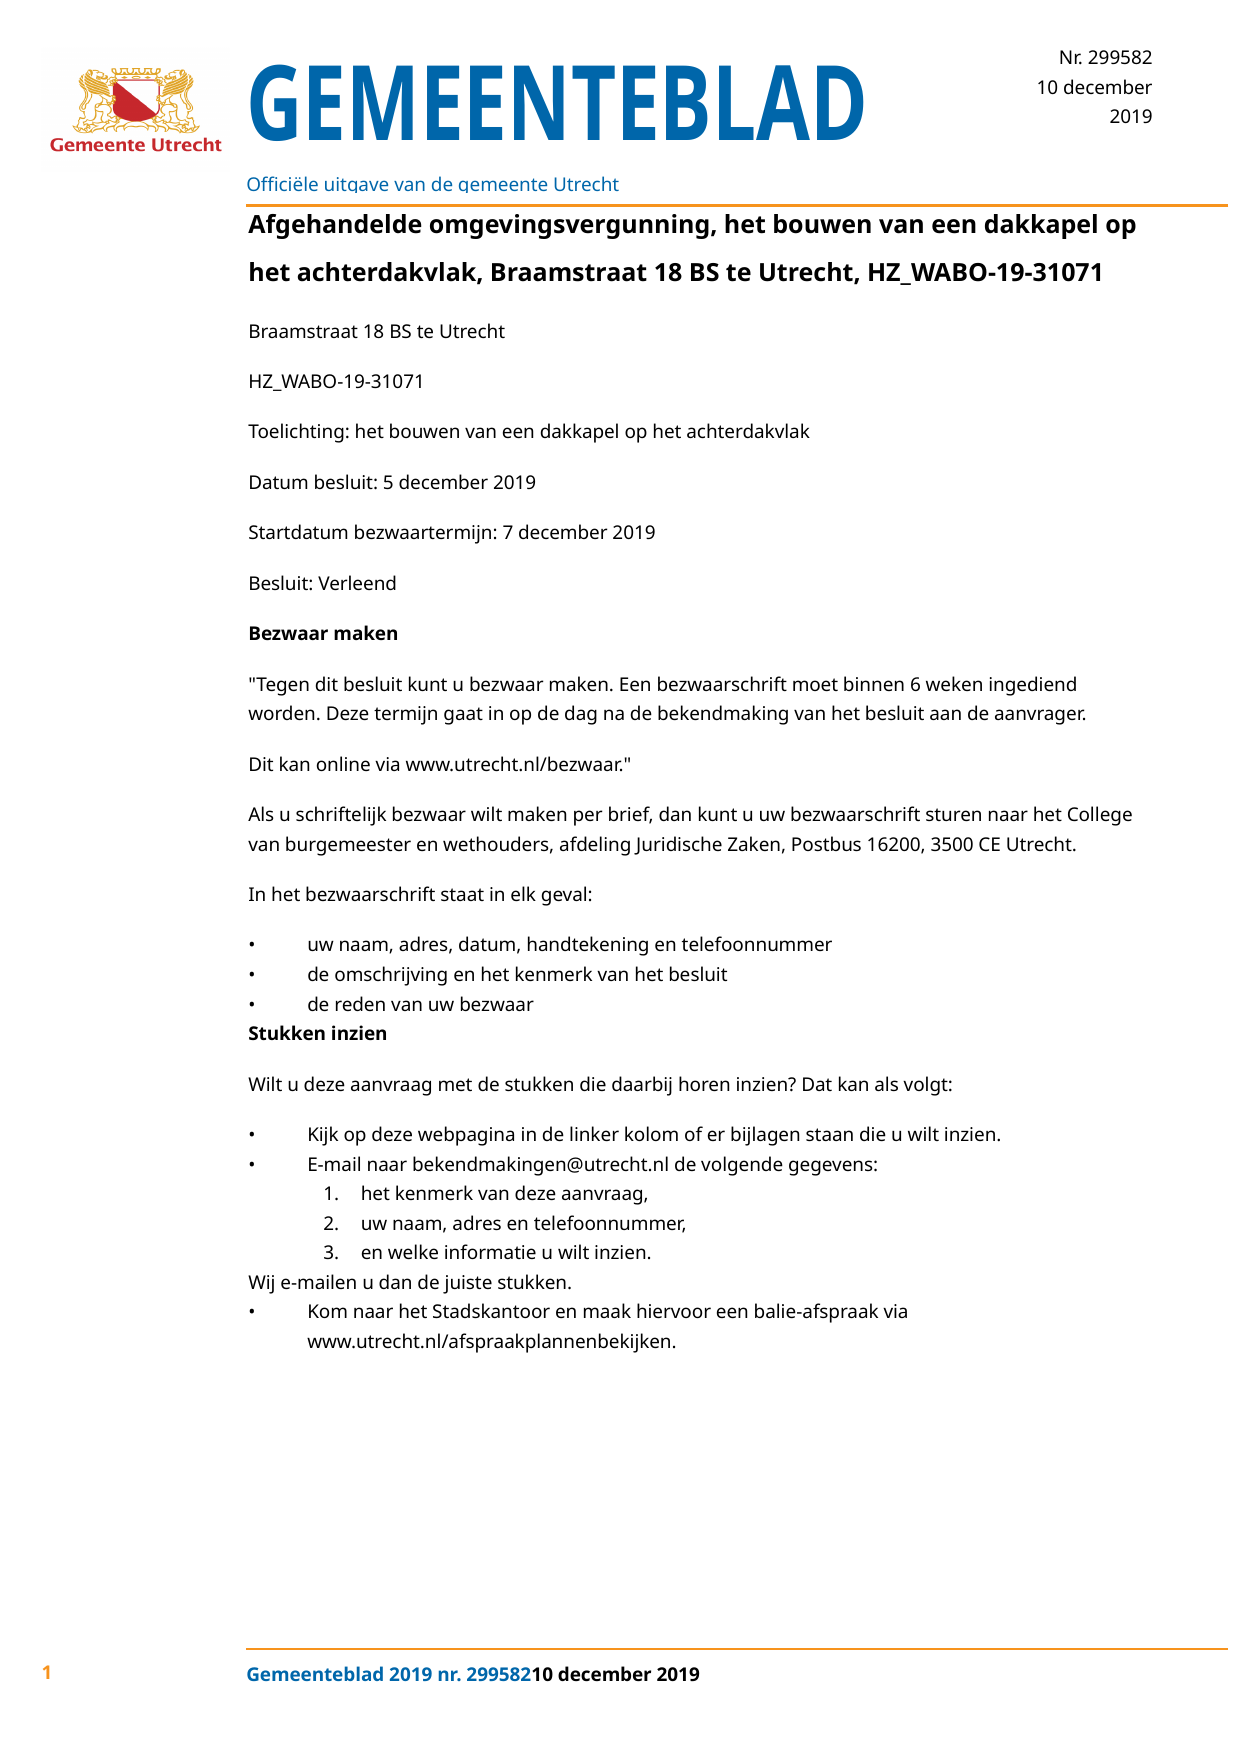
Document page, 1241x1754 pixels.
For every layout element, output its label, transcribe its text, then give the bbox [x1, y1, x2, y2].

text Wilt u deze aanvraag met de stukken die daarbij horen inzien? Dat kan als volgt: [248, 1071, 1152, 1097]
text Afgehandelde omgevingsvergunning, het bouwen van een dakkapel op het achterdakvlak, Braamstraat 18 BS te Utrecht, HZ_WABO-19-31071 [248, 207, 1152, 288]
text Besluit: Verleend [248, 570, 1152, 596]
list de omschrijving en het kenmerk van het besluit [248, 961, 1152, 987]
list het kenmerk van deze aanvraag, [323, 1180, 1152, 1206]
text "Tegen dit besluit kunt u bezwaar maken. Een bezwaarschrift moet binnen 6 weken ingediend worden. Deze termijn gaat in op de dag na de bekendmaking van het besluit aan de aanvrager. [248, 671, 1152, 726]
text Braamstraat 18 BS te Utrecht [248, 318, 1152, 344]
text Stukken inzien [248, 1020, 1152, 1046]
list uw naam, adres, datum, handtekening en telefoonnummer [248, 932, 1152, 957]
text Datum besluit: 5 december 2019 [248, 469, 1152, 495]
list Kom naar het Stadskantoor en maak hiervoor een balie-afspraak via www.utrecht.nl/afspraakplannenbekijken. [248, 1299, 1152, 1354]
text Toelichting: het bouwen van een dakkapel op het achterdakvlak [248, 419, 1152, 444]
text Wij e-mailen u dan de juiste stukken. [248, 1269, 1152, 1295]
text In het bezwaarschrift staat in elk geval: [248, 881, 1152, 907]
text Dit kan online via www.utrecht.nl/bezwaar." [248, 751, 1152, 777]
text Bezwaar maken [248, 620, 1152, 646]
picture [41, 47, 231, 172]
list uw naam, adres en telefoonnummer, [323, 1210, 1152, 1236]
list de reden van uw bezwaar [248, 991, 1152, 1017]
list Kijk op deze webpagina in de linker kolom of er bijlagen staan die u wilt inzien. [248, 1121, 1152, 1147]
text Startdatum bezwaartermijn: 7 december 2019 [248, 519, 1152, 545]
text Als u schriftelijk bezwaar wilt maken per brief, dan kunt u uw bezwaarschrift sturen naar het College van burgemeester en wethouders, afdeling Juridische Zaken, Postbus 16200, 3500 CE Utrecht. [248, 801, 1152, 857]
text HZ_WABO-19-31071 [248, 368, 1152, 394]
list en welke informatie u wilt inzien. [323, 1239, 1152, 1265]
list E-mail naar bekendmakingen@utrecht.nl de volgende gegevens: [248, 1151, 1152, 1177]
